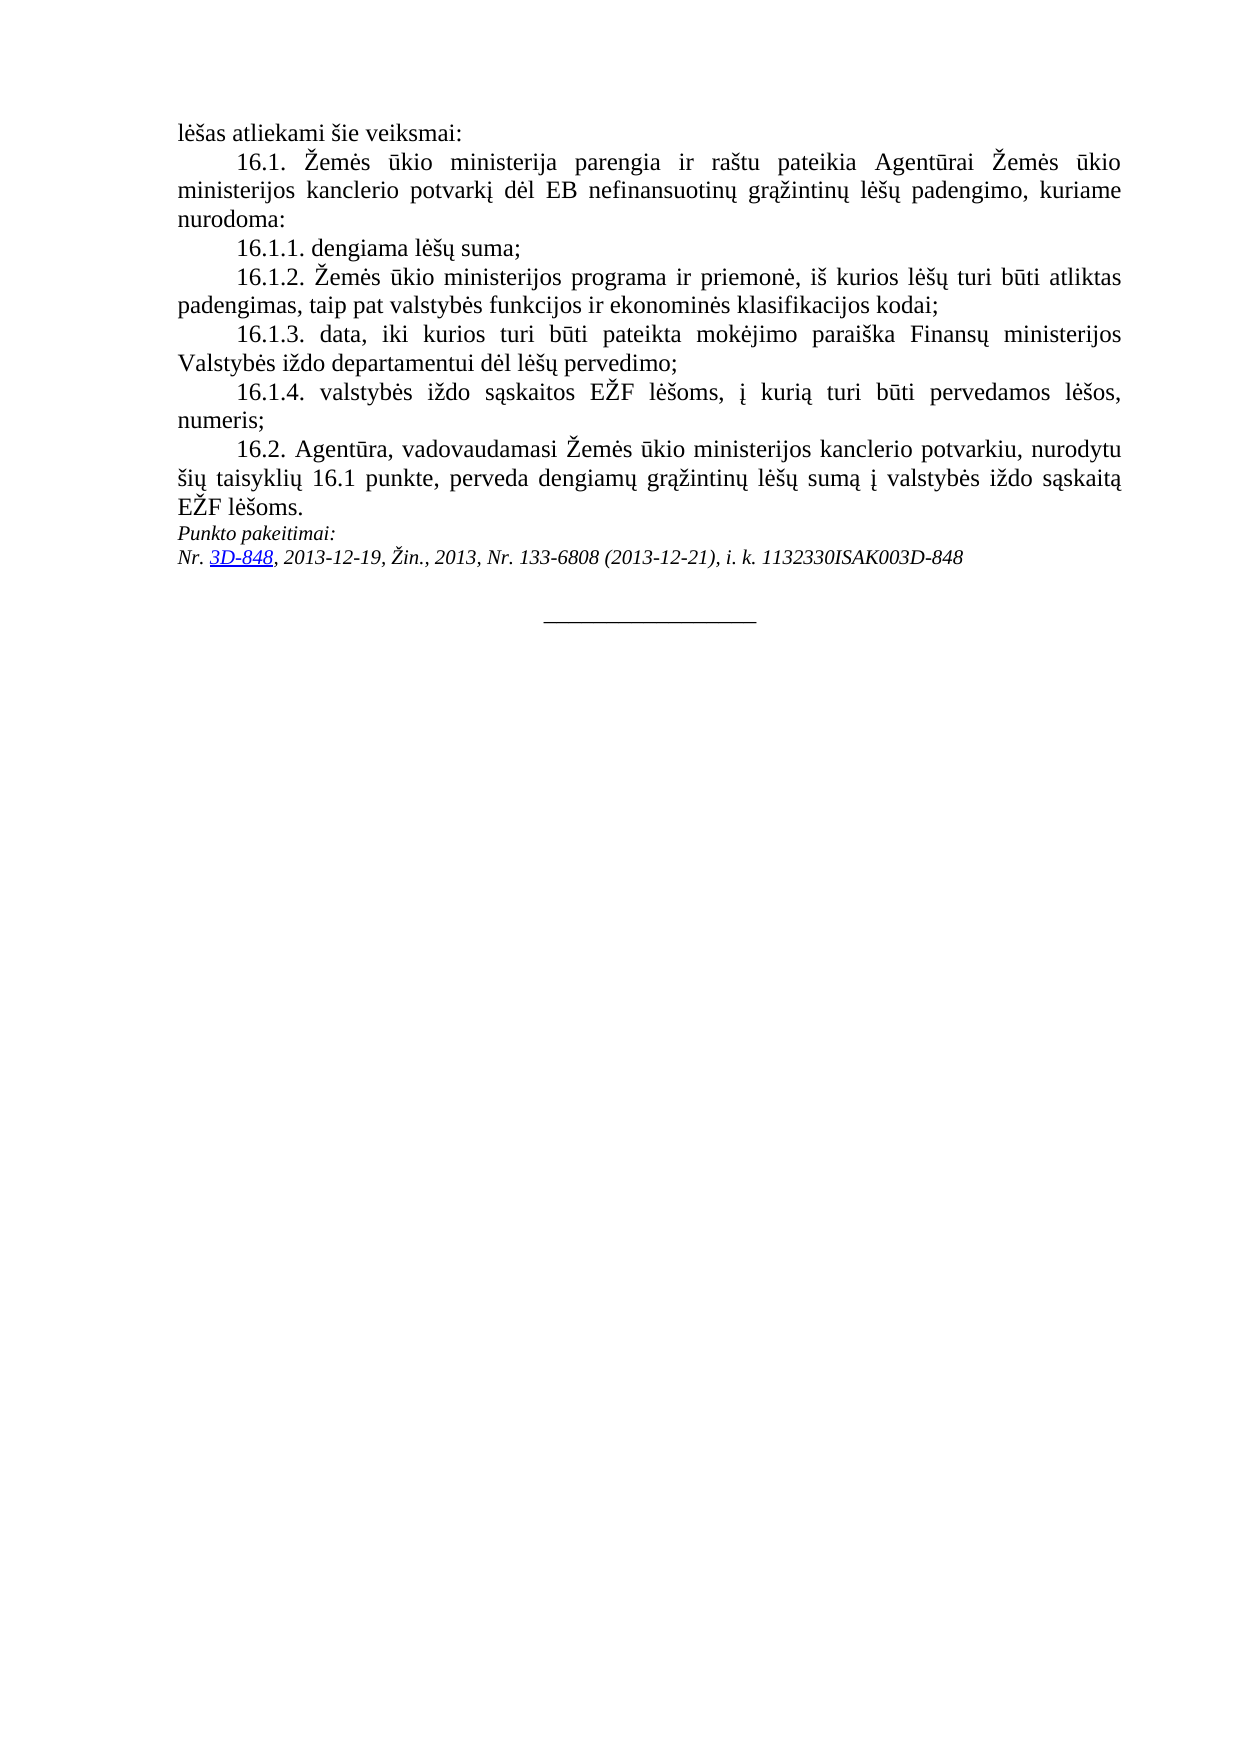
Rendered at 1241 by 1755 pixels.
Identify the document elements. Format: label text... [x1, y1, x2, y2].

text Punkto pakeitimai: [177, 521, 1122, 545]
text 16.1.2. Žemės ūkio ministerijos programa ir priemonė, iš kurios lėšų turi būti atliktas padengimas, taip pat valstybės funkcijos ir ekonominės klasifikacijos kodai; [177, 262, 1122, 319]
text lėšas atliekami šie veiksmai: [177, 118, 1122, 147]
text 16.1.4. valstybės iždo sąskaitos EŽF lėšoms, į kurią turi būti pervedamos lėšos, numeris; [177, 377, 1122, 434]
text 16.2. Agentūra, vadovaudamasi Žemės ūkio ministerijos kanclerio potvarkiu, nurodytu šių taisyklių 16.1 punkte, perveda dengiamų grąžintinų lėšų sumą į valstybės iždo sąskaitą EŽF lėšoms. [177, 434, 1122, 521]
text _________________ [177, 597, 1122, 626]
text 16.1.1. dengiama lėšų suma; [177, 233, 1122, 262]
text 16.1. Žemės ūkio ministerija parengia ir raštu pateikia Agentūrai Žemės ūkio ministerijos kanclerio potvarkį dėl EB nefinansuotinų grąžintinų lėšų padengimo, kuriame nurodoma: [177, 147, 1122, 233]
text Nr. 3D-848, 2013-12-19, Žin., 2013, Nr. 133-6808 (2013-12-21), i. k. 1132330ISAK003D-848 [177, 545, 1122, 569]
text 16.1.3. data, iki kurios turi būti pateikta mokėjimo paraiška Finansų ministerijos Valstybės iždo departamentui dėl lėšų pervedimo; [177, 319, 1122, 377]
